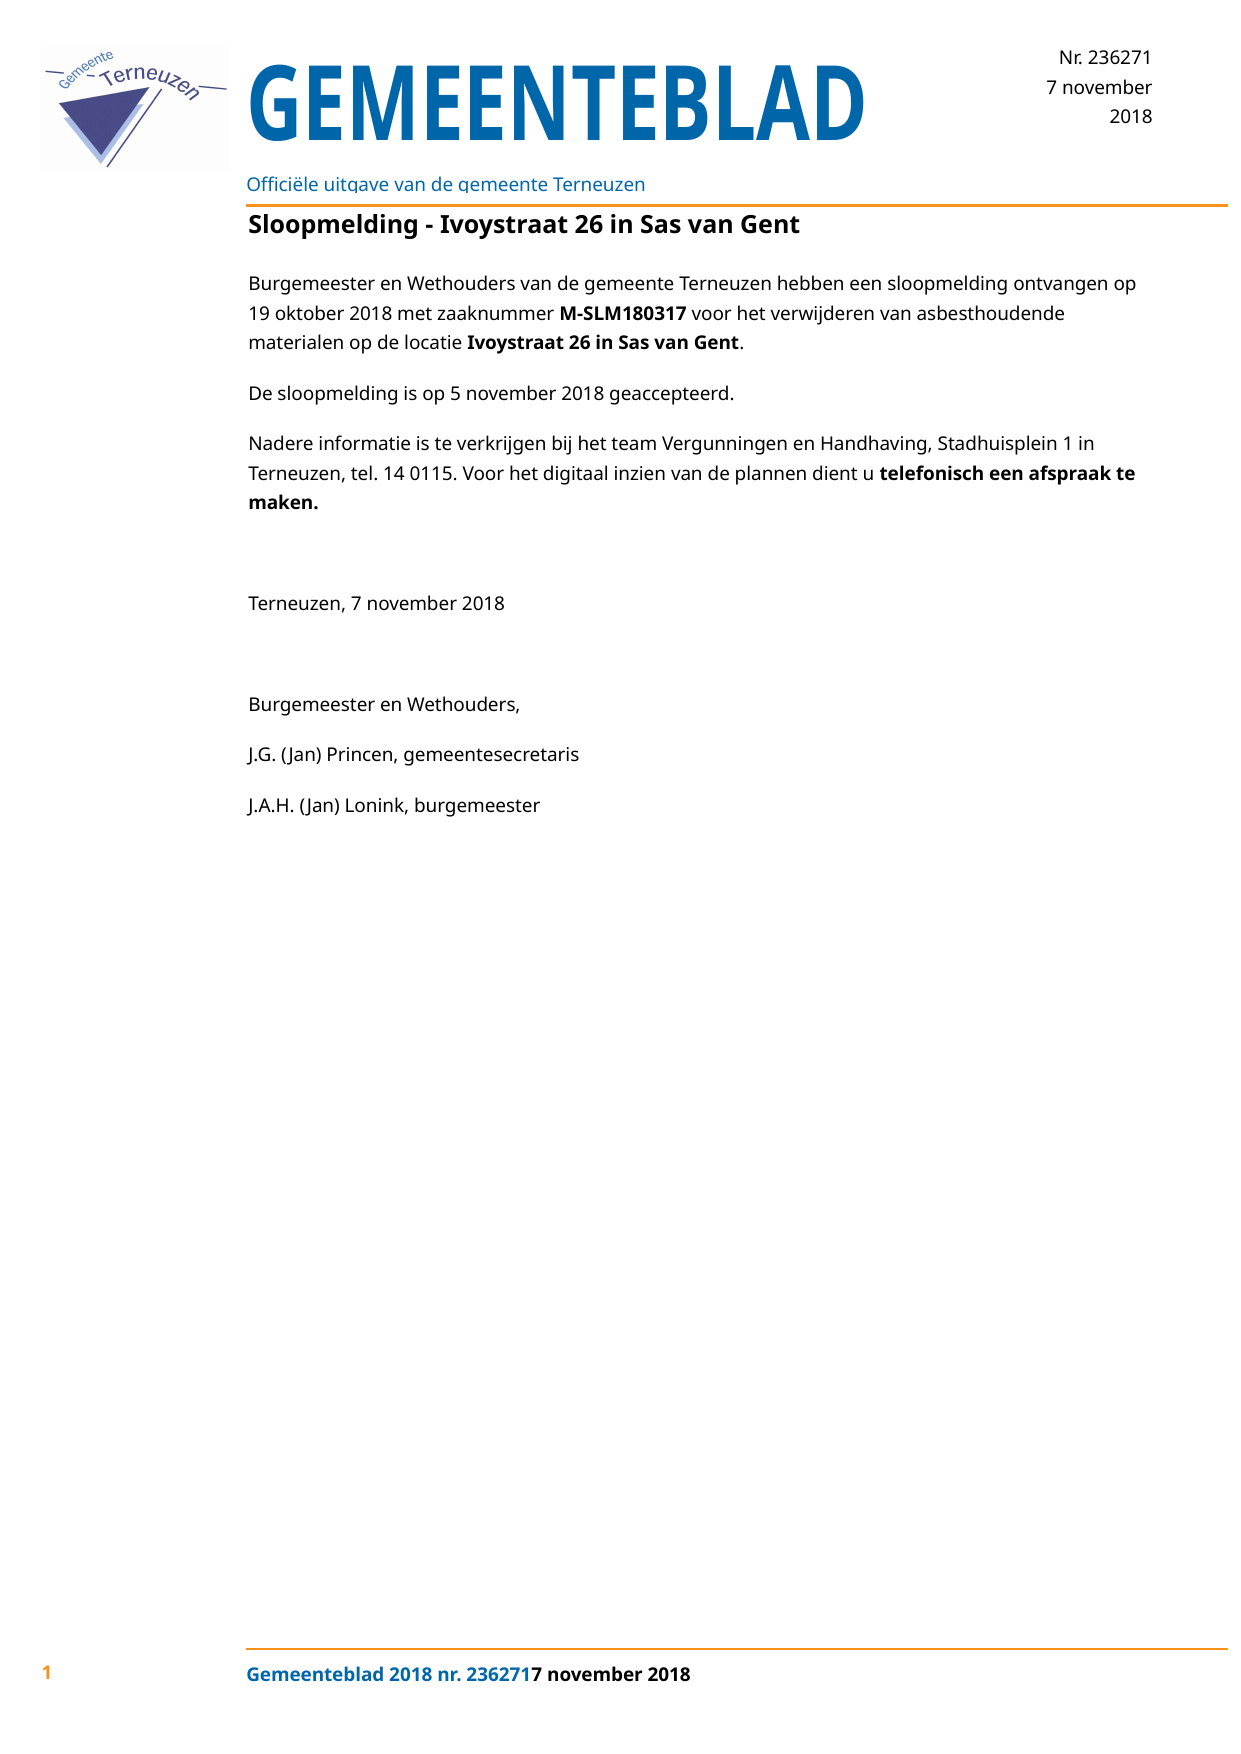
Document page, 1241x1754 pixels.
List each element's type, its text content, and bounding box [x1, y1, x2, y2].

text J.G. (Jan) Princen, gemeentesecretaris [248, 742, 1152, 767]
text Terneuzen, 7 november 2018 [248, 590, 1152, 616]
text De sloopmelding is op 5 november 2018 geaccepteerd. [248, 380, 1152, 406]
text J.A.H. (Jan) Lonink, burgemeester [248, 792, 1152, 818]
text Burgemeester en Wethouders, [248, 691, 1152, 717]
text Sloopmelding - Ivoystraat 26 in Sas van Gent [248, 207, 1152, 241]
text Nadere informatie is te verkrijgen bij het team Vergunningen en Handhaving, Stadhuisplein 1 in Terneuzen, tel. 14 0115. Voor het digitaal inzien van de plannen dient u telefonisch een afspraak te maken. [248, 430, 1152, 515]
picture [41, 47, 231, 172]
text Burgemeester en Wethouders van de gemeente Terneuzen hebben een sloopmelding ontvangen op 19 oktober 2018 met zaaknummer M-SLM180317 voor het verwijderen van asbesthoudende materialen op de locatie Ivoystraat 26 in Sas van Gent. [248, 270, 1152, 355]
